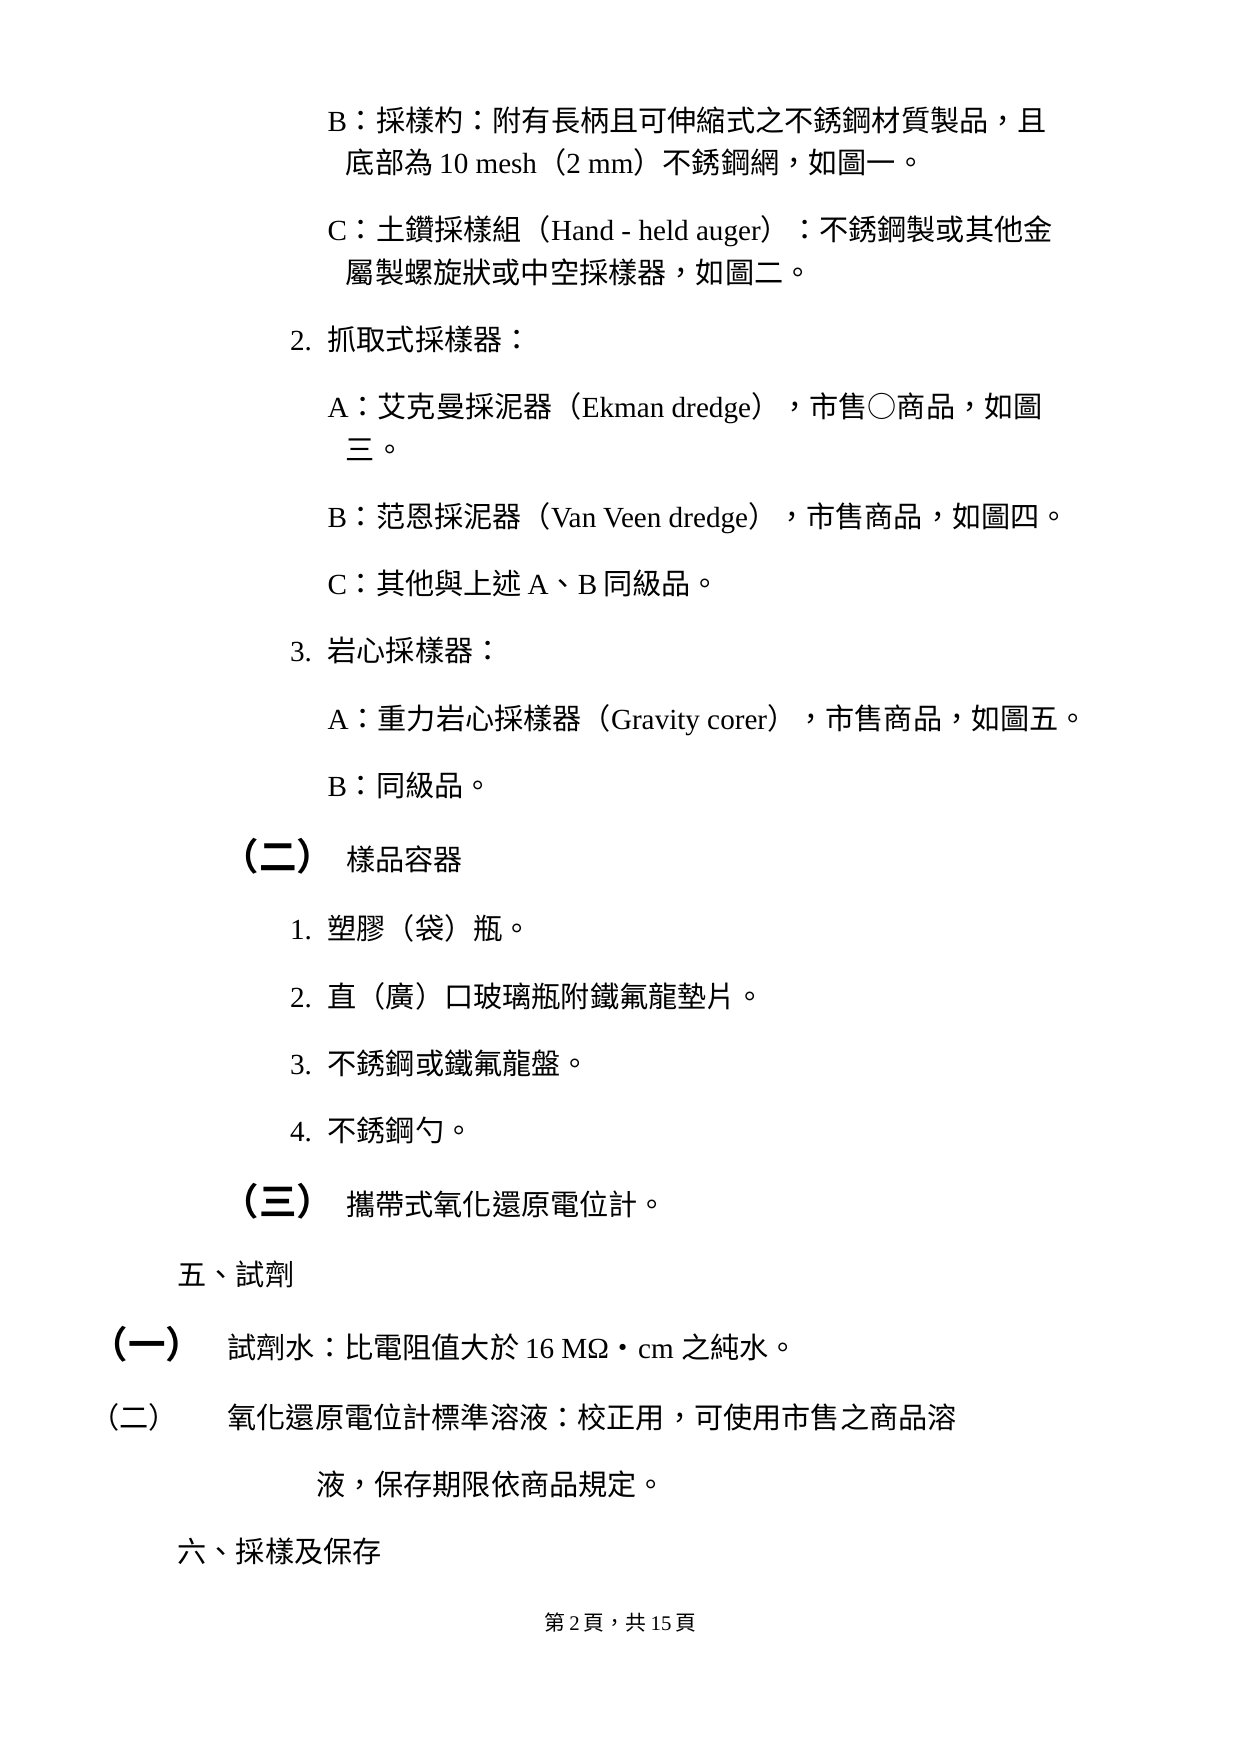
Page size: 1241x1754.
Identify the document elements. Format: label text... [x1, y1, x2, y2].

list 氧化還原電位計標準溶液：校正用，可使用市售之商品溶 [90, 1394, 1063, 1437]
list 岩心採樣器： [290, 628, 1063, 670]
text 五、試劑 [177, 1251, 1063, 1293]
list 抓取式採樣器： [290, 317, 1063, 359]
list 試劑水：比電阻值大於16 MΩ・cm 之純水。 [90, 1318, 1063, 1369]
text C：土鑽採樣組（Hand - held auger）：不銹鋼製或其他金屬製螺旋狀或中空採樣器，如圖二。 [327, 207, 1063, 292]
list 不銹鋼或鐵氟龍盤。 [290, 1041, 1063, 1083]
text A：重力岩心採樣器（Gravity corer），市售商品，如圖五。 [327, 695, 1063, 738]
list 攜帶式氧化還原電位計。 [222, 1175, 1063, 1226]
text C：其他與上述A、B同級品。 [327, 561, 1063, 603]
text B：范恩採泥器（Van Veen dredge），市售商品，如圖四。 [327, 493, 1063, 536]
text B：採樣杓：附有長柄且可伸縮式之不銹鋼材質製品，且底部為10 mesh（2 mm）不銹鋼網，如圖一。 [327, 97, 1063, 182]
text A：艾克曼採泥器（Ekman dredge），市售○商品，如圖三。 [327, 384, 1063, 468]
list 不銹鋼勺。 [290, 1108, 1063, 1150]
list 塑膠（袋）瓶。 [290, 906, 1063, 948]
list 直（廣）口玻璃瓶附鐵氟龍墊片。 [290, 973, 1063, 1016]
subtitle 液，保存期限依商品規定。 [308, 1462, 1063, 1504]
subtitle 六、採樣及保存 [177, 1529, 1060, 1571]
text B：同級品。 [327, 763, 1063, 805]
list 樣品容器 [222, 830, 1063, 881]
